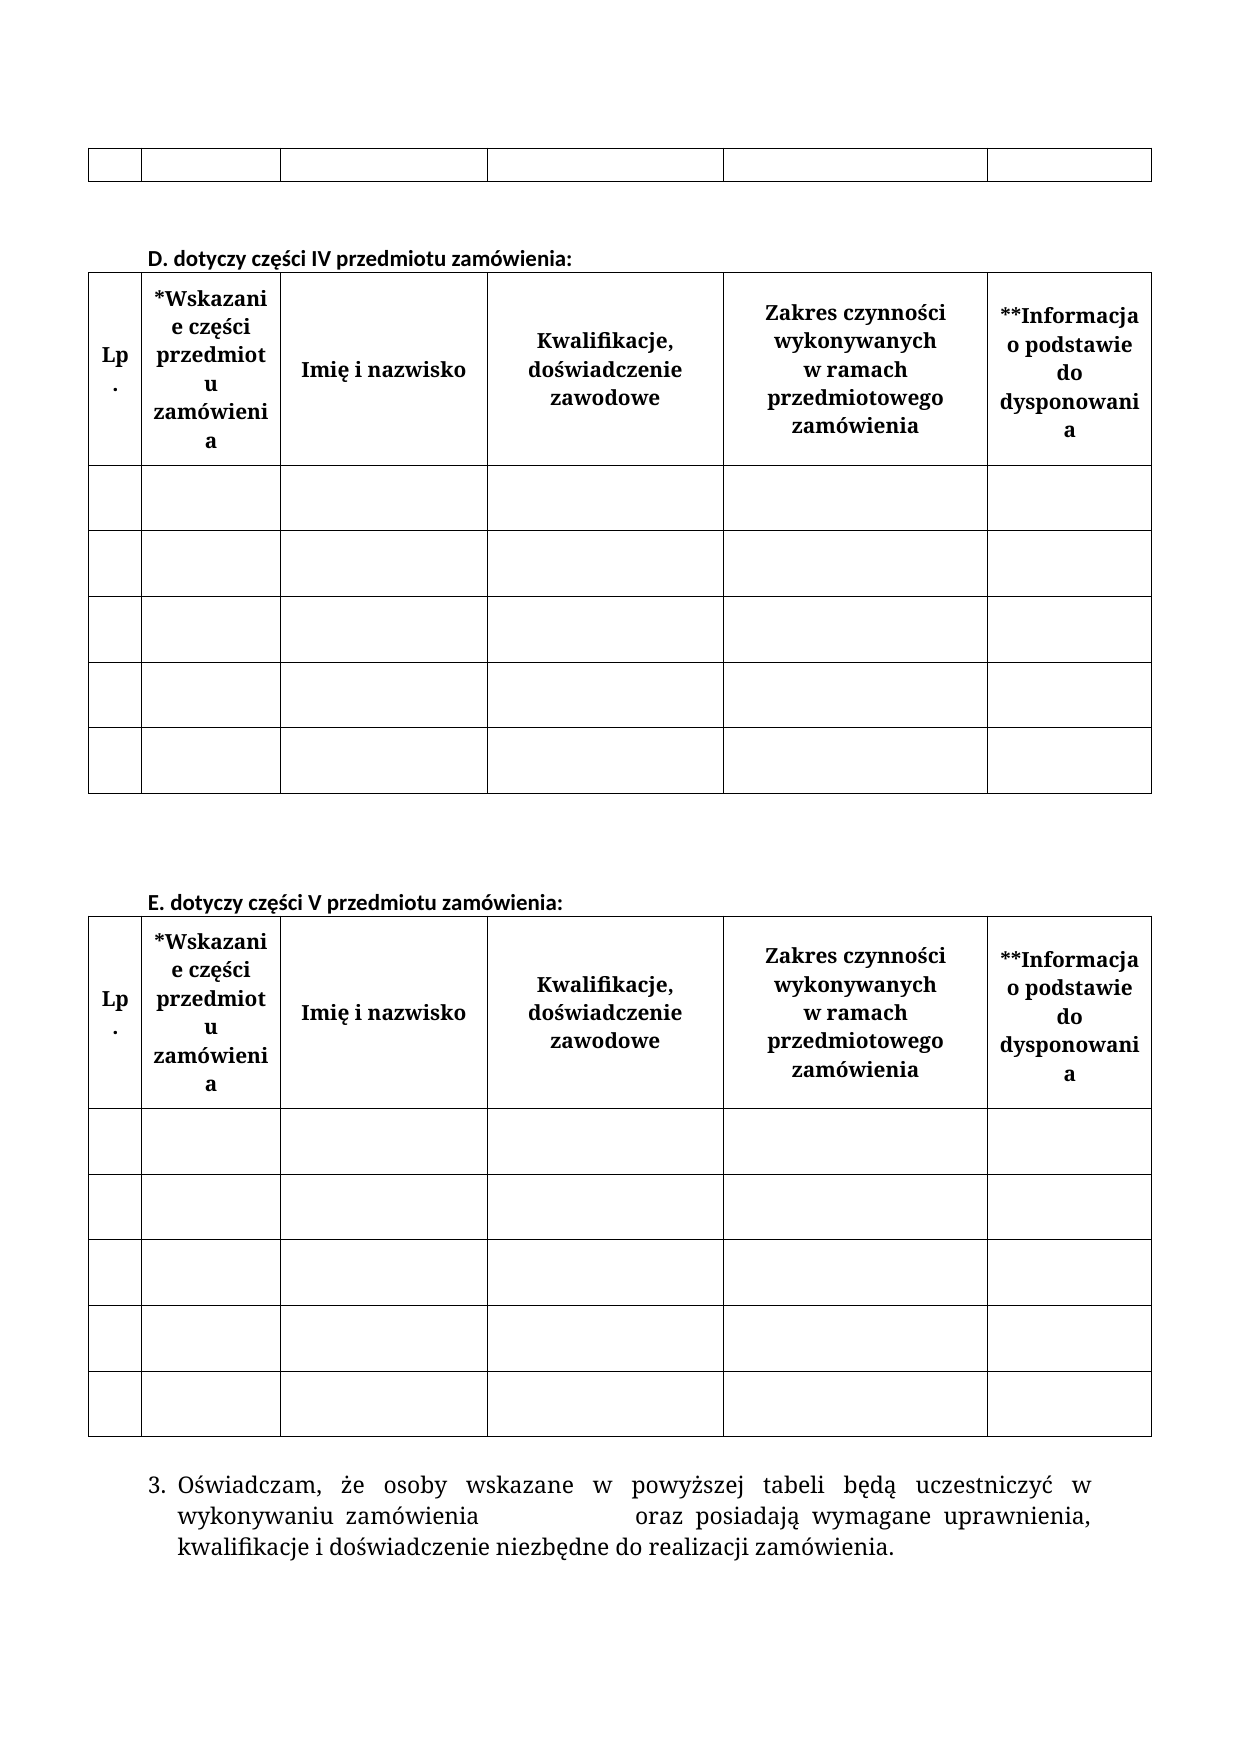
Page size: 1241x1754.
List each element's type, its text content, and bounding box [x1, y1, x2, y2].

table_header **Informacja o podstawie do dysponowania [988, 273, 1151, 465]
table_header *Wskazanie części przedmiotu zamówienia [142, 273, 280, 465]
table_cell [988, 728, 1151, 793]
table_cell [988, 663, 1151, 727]
text D. dotyczy części IV przedmiotu zamówienia: [148, 244, 1093, 272]
table_cell [89, 1372, 141, 1436]
table_cell [488, 728, 723, 793]
table_header **Informacja o podstawie do dysponowania [988, 917, 1151, 1108]
table_cell [488, 1109, 723, 1174]
table_cell [281, 1306, 487, 1371]
table_cell [988, 531, 1151, 596]
table_cell [724, 663, 987, 727]
table_cell [488, 1306, 723, 1371]
table_cell [988, 1175, 1151, 1239]
table_cell [488, 1372, 723, 1436]
table_cell [89, 597, 141, 662]
table_header Kwalifikacje, doświadczenie zawodowe [488, 273, 723, 465]
table_cell [281, 1240, 487, 1305]
table_cell [281, 597, 487, 662]
table_cell [281, 663, 487, 727]
table_cell [488, 531, 723, 596]
table_cell [89, 1240, 141, 1305]
table_cell [988, 1240, 1151, 1305]
table_cell [988, 466, 1151, 530]
table_cell [724, 466, 987, 530]
table_cell [142, 597, 280, 662]
table_cell [724, 1240, 987, 1305]
table_cell [281, 728, 487, 793]
table_cell [89, 728, 141, 793]
table_cell [488, 597, 723, 662]
table_header Lp. [89, 917, 141, 1108]
table_cell [988, 149, 1151, 181]
table_cell [488, 663, 723, 727]
table_cell [142, 1372, 280, 1436]
table_cell [89, 1175, 141, 1239]
list Oświadczam, że osoby wskazane w powyższej tabeli będą uczestniczyć w wykonywaniu zamówienia oraz posiadają wymagane uprawnienia, kwalifikacje i doświadczenie niezbędne do realizacji zamówienia. [148, 1468, 1093, 1562]
table_cell [724, 1372, 987, 1436]
table_cell [89, 149, 141, 181]
table_header *Wskazanie części przedmiotu zamówienia [142, 917, 280, 1108]
table_cell [724, 1109, 987, 1174]
table_cell [988, 597, 1151, 662]
table_cell [988, 1109, 1151, 1174]
table_header Zakres czynności wykonywanych w ramach przedmiotowego zamówienia [724, 273, 987, 465]
table_cell [281, 531, 487, 596]
table_cell [142, 149, 280, 181]
table_cell [89, 531, 141, 596]
table_cell [281, 466, 487, 530]
table_cell [724, 597, 987, 662]
table_cell [724, 1175, 987, 1239]
table_cell [281, 1175, 487, 1239]
table_cell [281, 149, 487, 181]
table_cell [142, 1175, 280, 1239]
table_header Kwalifikacje, doświadczenie zawodowe [488, 917, 723, 1108]
table_cell [724, 1306, 987, 1371]
table_cell [988, 1306, 1151, 1371]
table_header Lp. [89, 273, 141, 465]
table_cell [142, 1240, 280, 1305]
table_cell [89, 1306, 141, 1371]
table_cell [988, 1372, 1151, 1436]
table_cell [142, 531, 280, 596]
table_cell [488, 149, 723, 181]
table_cell [142, 663, 280, 727]
table_header Imię i nazwisko [281, 273, 487, 465]
table_cell [724, 149, 987, 181]
table_cell [488, 466, 723, 530]
table_cell [724, 531, 987, 596]
table_cell [142, 466, 280, 530]
table_header Zakres czynności wykonywanych w ramach przedmiotowego zamówienia [724, 917, 987, 1108]
table_cell [89, 1109, 141, 1174]
table_cell [142, 728, 280, 793]
table_header Imię i nazwisko [281, 917, 487, 1108]
table_cell [142, 1306, 280, 1371]
table_cell [281, 1372, 487, 1436]
table_cell [89, 663, 141, 727]
table_cell [488, 1175, 723, 1239]
table_cell [488, 1240, 723, 1305]
table_cell [89, 466, 141, 530]
table_cell [281, 1109, 487, 1174]
text E. dotyczy części V przedmiotu zamówienia: [148, 888, 1093, 916]
table_cell [142, 1109, 280, 1174]
table_cell [724, 728, 987, 793]
